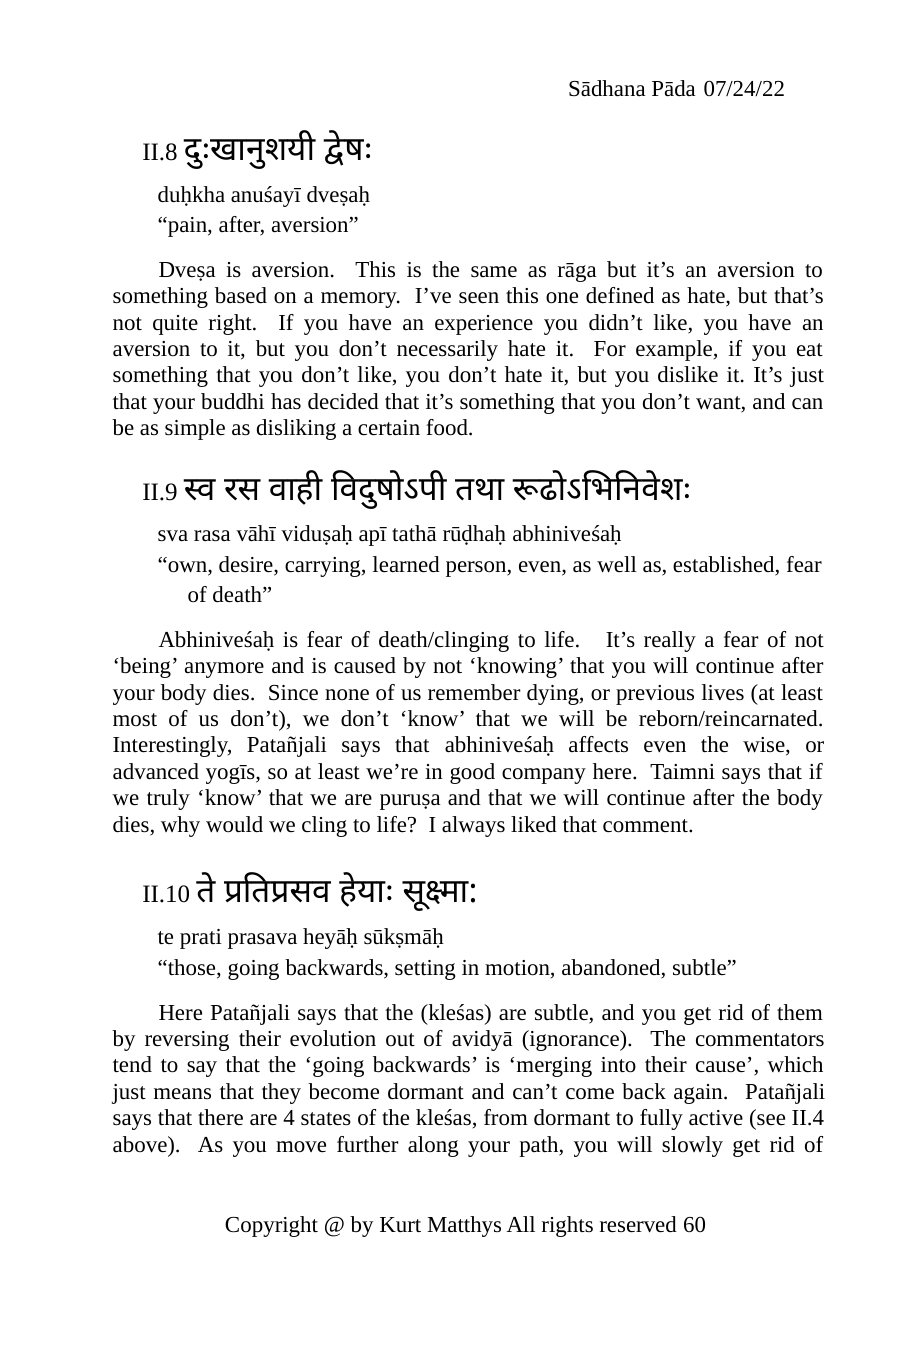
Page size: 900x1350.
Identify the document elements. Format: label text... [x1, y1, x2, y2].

text te prati prasava heyāḥ sūkṣmāḥ [157, 923, 825, 950]
text sva rasa vāhī viduṣaḥ apī tathā rūḍhaḥ abhiniveśaḥ [157, 521, 825, 547]
text Abhiniveśaḥ is fear of death/clinging to life. It’s really a fear of not ‘being’ anymore and is caused by not ‘knowing’ that you will continue after your body dies. Since none of us remember dying, or previous lives (at least most of us don’t), we don’t ‘know’ that we will be reborn/reincarnated. Interestingly, Patañjali says that abhiniveśaḥ affects even the wise, or advanced yogīs, so at least we’re in good company here. Taimni says that if we truly ‘know’ that we are puruṣa and that we will continue after the body dies, why would we cling to life? I always liked that comment. [112, 626, 825, 837]
text “those, going backwards, setting in motion, abandoned, subtle” [157, 954, 825, 980]
subtitle II.9 स्व रस वाही विदुषोऽपी तथा रूढोऽभिनिवेशः [142, 471, 825, 514]
subtitle II.10 ते प्रतिप्रसव हेयाः सूक्ष्मा: [142, 867, 825, 916]
subtitle II.8 दुःखानुशयी द्वेषः [142, 131, 825, 174]
text duḥkha anuśayī dveṣaḥ [157, 181, 825, 207]
text “pain, after, aversion” [157, 211, 825, 237]
text Here Patañjali says that the (kleśas) are subtle, and you get rid of them by reversing their evolution out of avidyā (ignorance). The commentators tend to say that the ‘going backwards’ is ‘merging into their cause’, which just means that they become dormant and can’t come back again. Patañjali says that there are 4 states of the kleśas, from dormant to fully active (see II.4 above). As you move further along your path, you will slowly get rid of [112, 999, 825, 1157]
text “own, desire, carrying, learned person, even, as well as, established, fear of death” [157, 551, 825, 607]
text Dveṣa is aversion. This is the same as rāga but it’s an aversion to something based on a memory. I’ve seen this one defined as hate, but that’s not quite right. If you have an experience you didn’t like, you have an aversion to it, but you don’t necessarily hate it. For example, if you eat something that you don’t like, you don’t hate it, but you dislike it. It’s just that your buddhi has decided that it’s something that you don’t want, and can be as simple as disliking a certain food. [112, 256, 825, 441]
